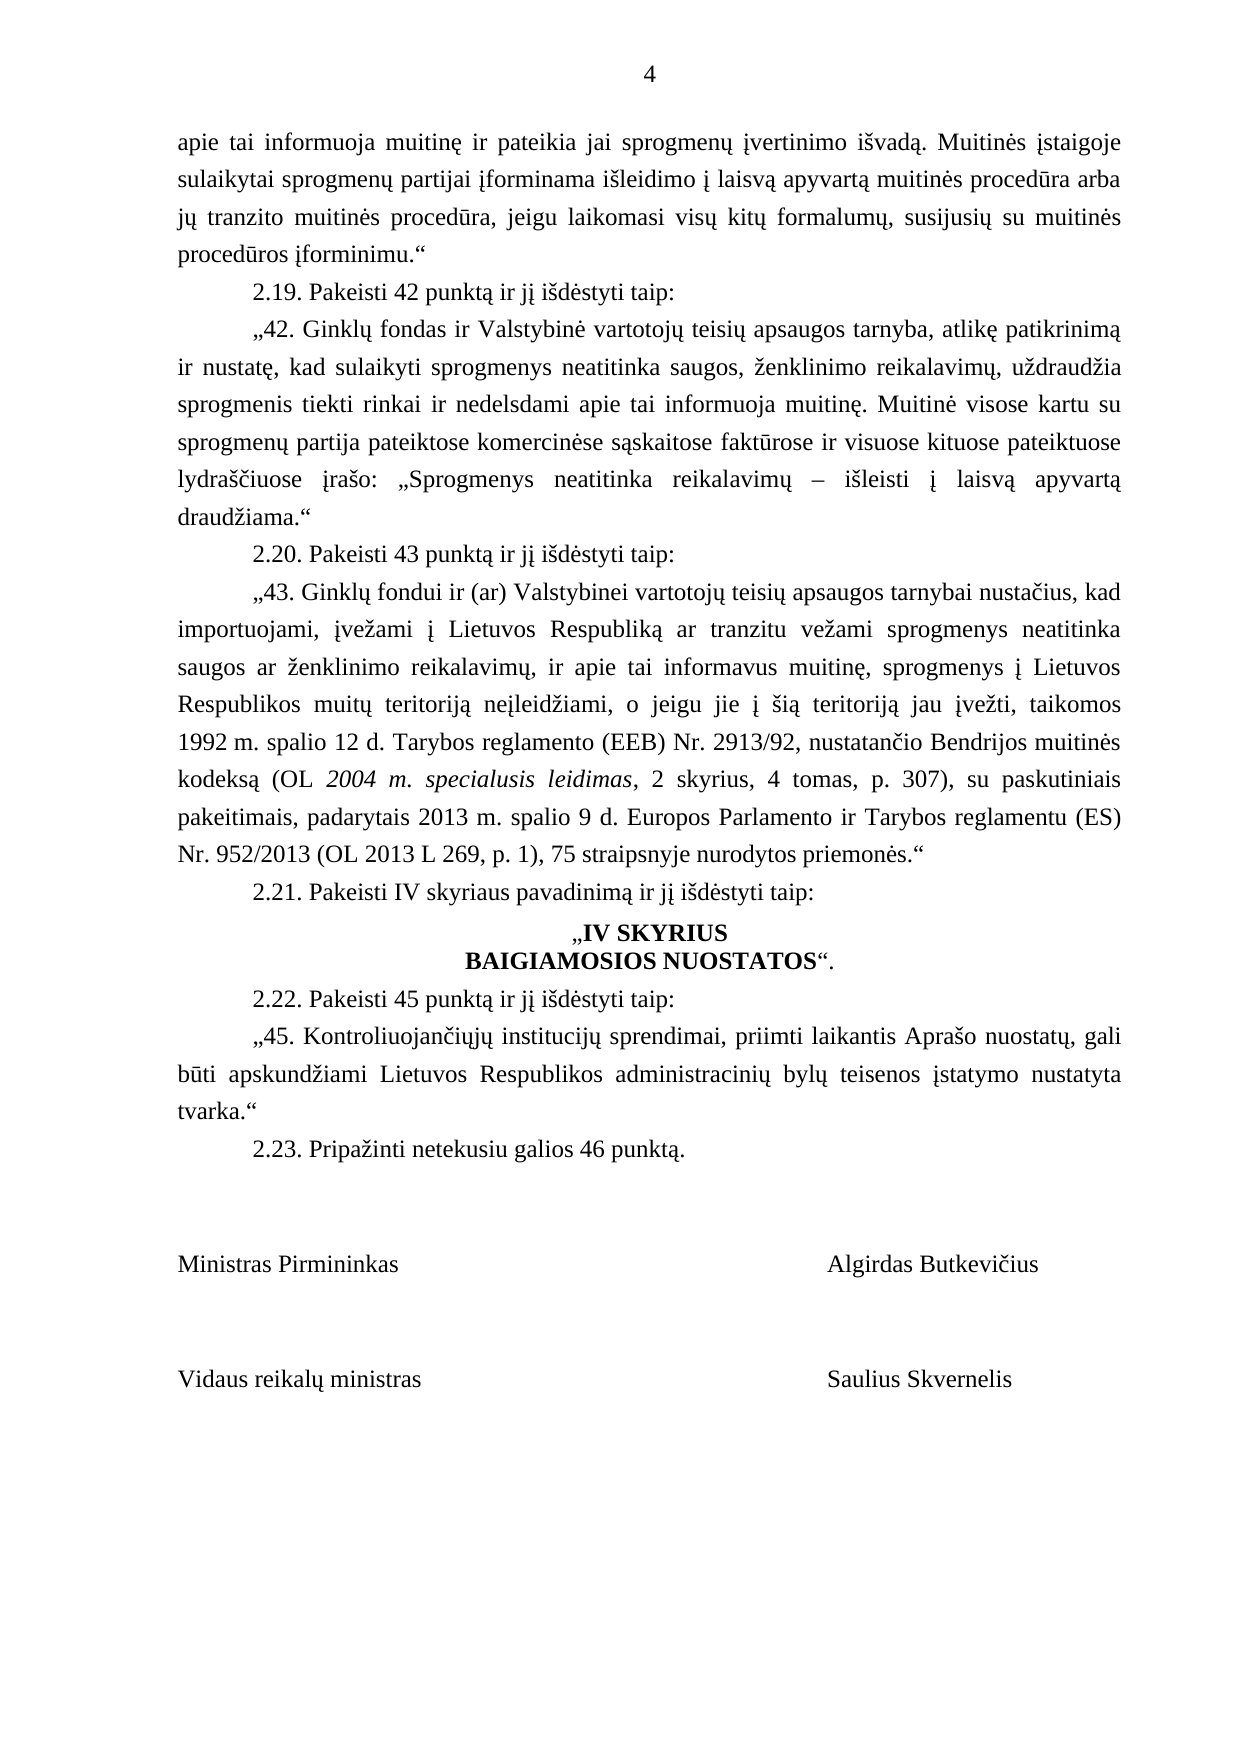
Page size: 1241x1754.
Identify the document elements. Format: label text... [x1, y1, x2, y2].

text Vidaus reikalų ministras Saulius Skvernelis [177, 1364, 1122, 1393]
text 2.20. Pakeisti 43 punktą ir jį išdėstyti taip: [177, 531, 1122, 568]
text 2.22. Pakeisti 45 punktą ir jį išdėstyti taip: [177, 975, 1122, 1013]
text „45. Kontroliuojančiųjų institucijų sprendimai, priimti laikantis Aprašo nuostatų, gali būti apskundžiami Lietuvos Respublikos administracinių bylų teisenos įstatymo nustatyta tvarka.“ [177, 1013, 1122, 1125]
text 2.23. Pripažinti netekusiu galios 46 punktą. [177, 1125, 1122, 1163]
text 2.19. Pakeisti 42 punktą ir jį išdėstyti taip: [177, 268, 1122, 306]
text „IV SKYRIUS [177, 918, 1122, 946]
text BAIGIAMOSIOS NUOSTATOS“. [177, 946, 1122, 975]
text „42. Ginklų fondas ir Valstybinė vartotojų teisių apsaugos tarnyba, atlikę patikrinimą ir nustatę, kad sulaikyti sprogmenys neatitinka saugos, ženklinimo reikalavimų, uždraudžia sprogmenis tiekti rinkai ir nedelsdami apie tai informuoja muitinę. Muitinė visose kartu su sprogmenų partija pateiktose komercinėse sąskaitose faktūrose ir visuose kituose pateiktuose lydraščiuose įrašo: „Sprogmenys neatitinka reikalavimų – išleisti į laisvą apyvartą draudžiama.“ [177, 306, 1122, 531]
text 2.21. Pakeisti IV skyriaus pavadinimą ir jį išdėstyti taip: [177, 868, 1122, 906]
text „43. Ginklų fondui ir (ar) Valstybinei vartotojų teisių apsaugos tarnybai nustačius, kad importuojami, įvežami į Lietuvos Respubliką ar tranzitu vežami sprogmenys neatitinka saugos ar ženklinimo reikalavimų, ir apie tai informavus muitinę, sprogmenys į Lietuvos Respublikos muitų teritoriją neįleidžiami, o jeigu jie į šią teritoriją jau įvežti, taikomos 1992 m. spalio 12 d. Tarybos reglamento (EEB) Nr. 2913/92, nustatančio Bendrijos muitinės kodeksą (OL 2004 m. specialusis leidimas, 2 skyrius, 4 tomas, p. 307), su paskutiniais pakeitimais, padarytais 2013 m. spalio 9 d. Europos Parlamento ir Tarybos reglamentu (ES) Nr. 952/2013 (OL 2013 L 269, p. 1), 75 straipsnyje nurodytos priemonės.“ [177, 568, 1122, 868]
text Ministras Pirmininkas Algirdas Butkevičius [177, 1249, 1122, 1278]
text apie tai informuoja muitinę ir pateikia jai sprogmenų įvertinimo išvadą. Muitinės įstaigoje sulaikytai sprogmenų partijai įforminama išleidimo į laisvą apyvartą muitinės procedūra arba jų tranzito muitinės procedūra, jeigu laikomasi visų kitų formalumų, susijusių su muitinės procedūros įforminimu.“ [177, 118, 1122, 268]
